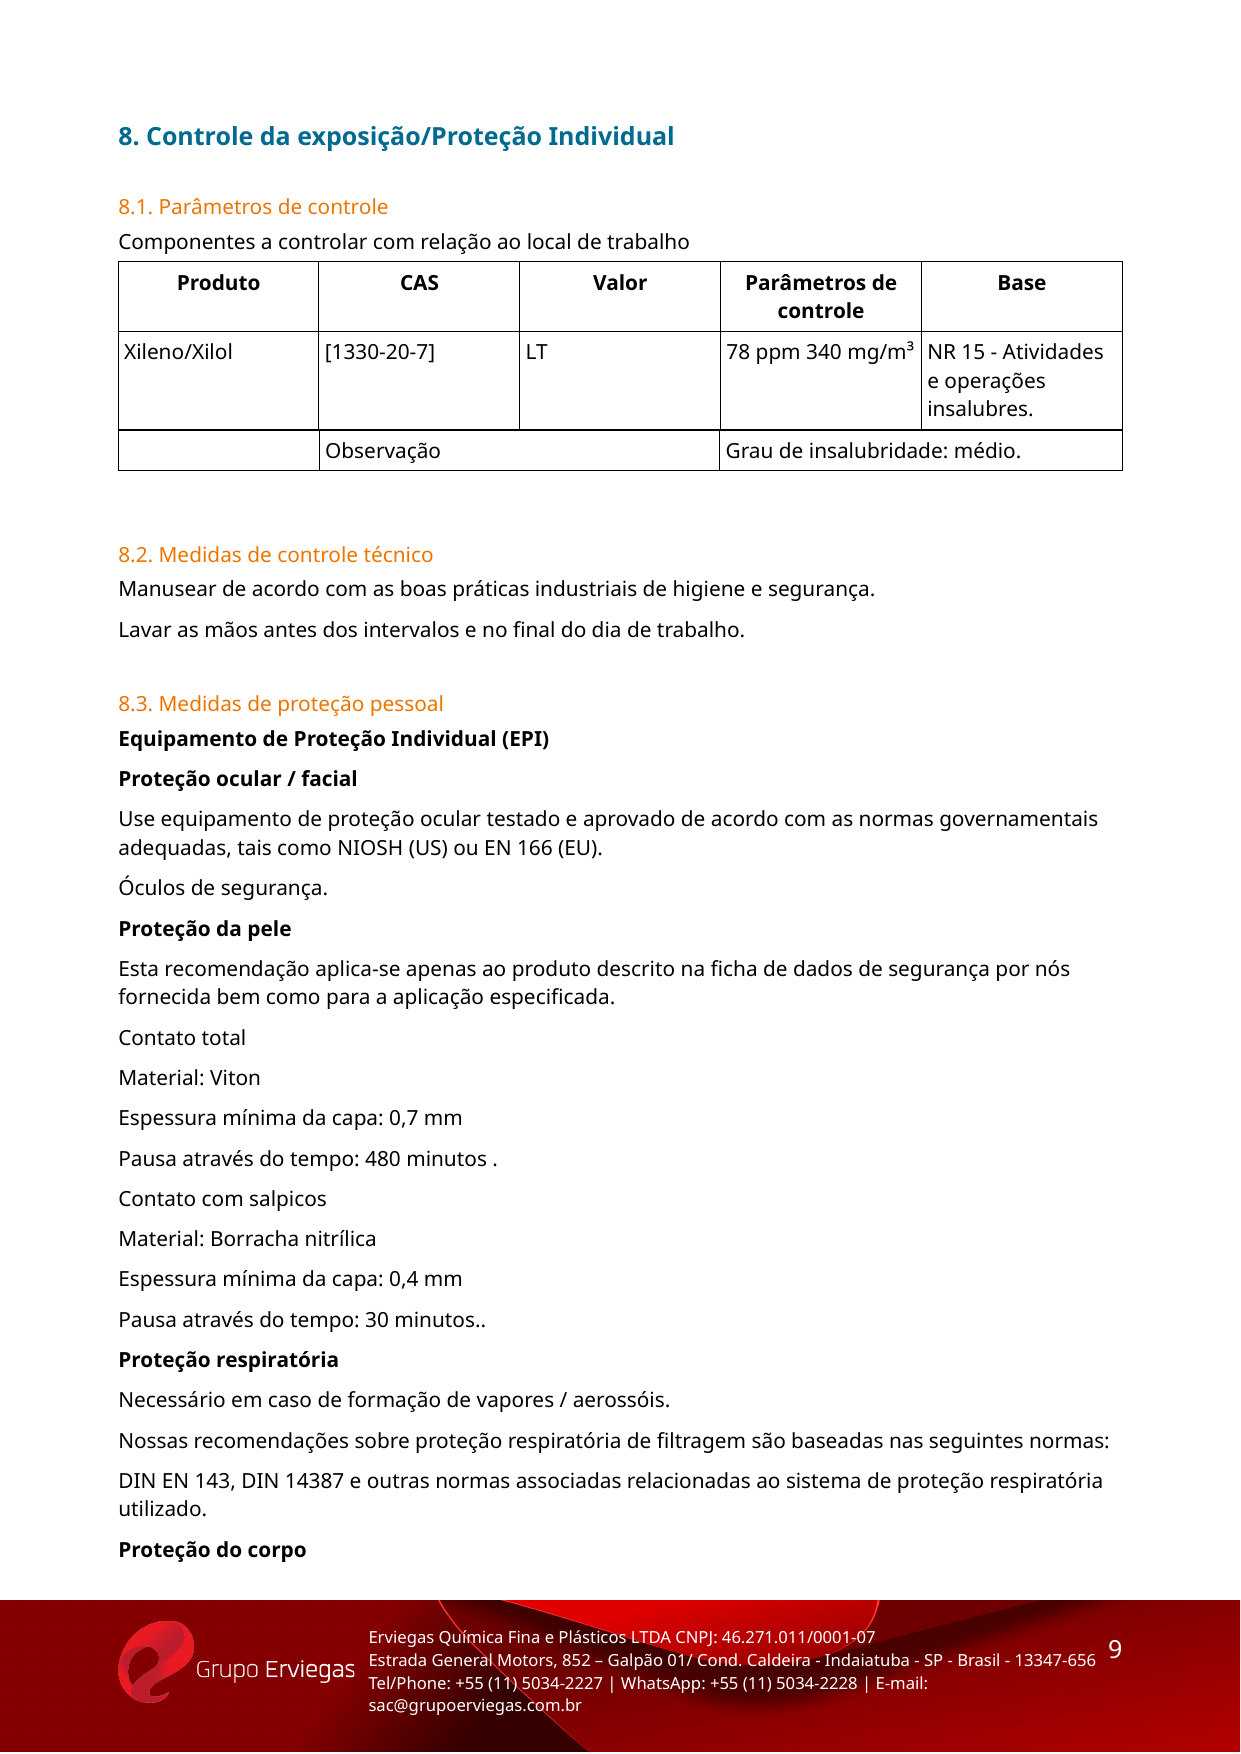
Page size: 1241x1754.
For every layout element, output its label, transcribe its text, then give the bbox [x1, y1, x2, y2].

text Proteção respiratória [118, 1345, 1122, 1374]
text Óculos de segurança. [118, 873, 1122, 902]
table_cell [1330-20-7] [319, 332, 519, 428]
text Contato total [118, 1023, 1122, 1051]
text 8.3. Medidas de proteção pessoal [118, 689, 1122, 718]
text Nossas recomendações sobre proteção respiratória de filtragem são baseadas nas seguintes normas: [118, 1426, 1122, 1454]
text DIN EN 143, DIN 14387 e outras normas associadas relacionadas ao sistema de proteção respiratória utilizado. [118, 1466, 1122, 1523]
table_cell NR 15 - Atividades e operações insalubres. [922, 332, 1122, 428]
text 8.2. Medidas de controle técnico [118, 540, 1122, 569]
table_cell LT [520, 332, 720, 428]
picture [118, 1621, 355, 1703]
text Componentes a controlar com relação ao local de trabalho [118, 227, 1122, 255]
table_header Produto [119, 262, 318, 331]
text Pausa através do tempo: 30 minutos.. [118, 1305, 1122, 1333]
text Material: Viton [118, 1063, 1122, 1091]
table_header Observação [320, 431, 719, 470]
text Equipamento de Proteção Individual (EPI) [118, 724, 1122, 752]
text Proteção ocular / facial [118, 764, 1122, 793]
table_header Parâmetros de controle [721, 262, 921, 331]
text Espessura mínima da capa: 0,7 mm [118, 1103, 1122, 1132]
text Pausa através do tempo: 480 minutos . [118, 1144, 1122, 1172]
text Proteção do corpo [118, 1535, 1122, 1563]
text Contato com salpicos [118, 1184, 1122, 1212]
table_header Base [922, 262, 1122, 331]
table_header CAS [319, 262, 519, 331]
text 8.1. Parâmetros de controle [118, 192, 1122, 221]
text Manusear de acordo com as boas práticas industriais de higiene e segurança. [118, 574, 1122, 603]
text Necessário em caso de formação de vapores / aerossóis. [118, 1386, 1122, 1414]
table_cell 78 ppm 340 mg/m³ [721, 332, 921, 428]
text Lavar as mãos antes dos intervalos e no final do dia de trabalho. [118, 615, 1122, 643]
text Use equipamento de proteção ocular testado e aprovado de acordo com as normas governamentais adequadas, tais como NIOSH (US) ou EN 166 (EU). [118, 804, 1122, 861]
table_header [119, 431, 319, 470]
text Material: Borracha nitrílica [118, 1224, 1122, 1253]
text Proteção da pele [118, 914, 1122, 942]
text 8. Controle da exposição/Proteção Individual [118, 118, 1122, 152]
text Esta recomendação aplica-se apenas ao produto descrito na ficha de dados de segurança por nós fornecida bem como para a aplicação especificada. [118, 954, 1122, 1011]
table_header Valor [520, 262, 720, 331]
text Espessura mínima da capa: 0,4 mm [118, 1264, 1122, 1293]
table_header Grau de insalubridade: médio. [720, 431, 1122, 470]
table_cell Xileno/Xilol [119, 332, 318, 428]
